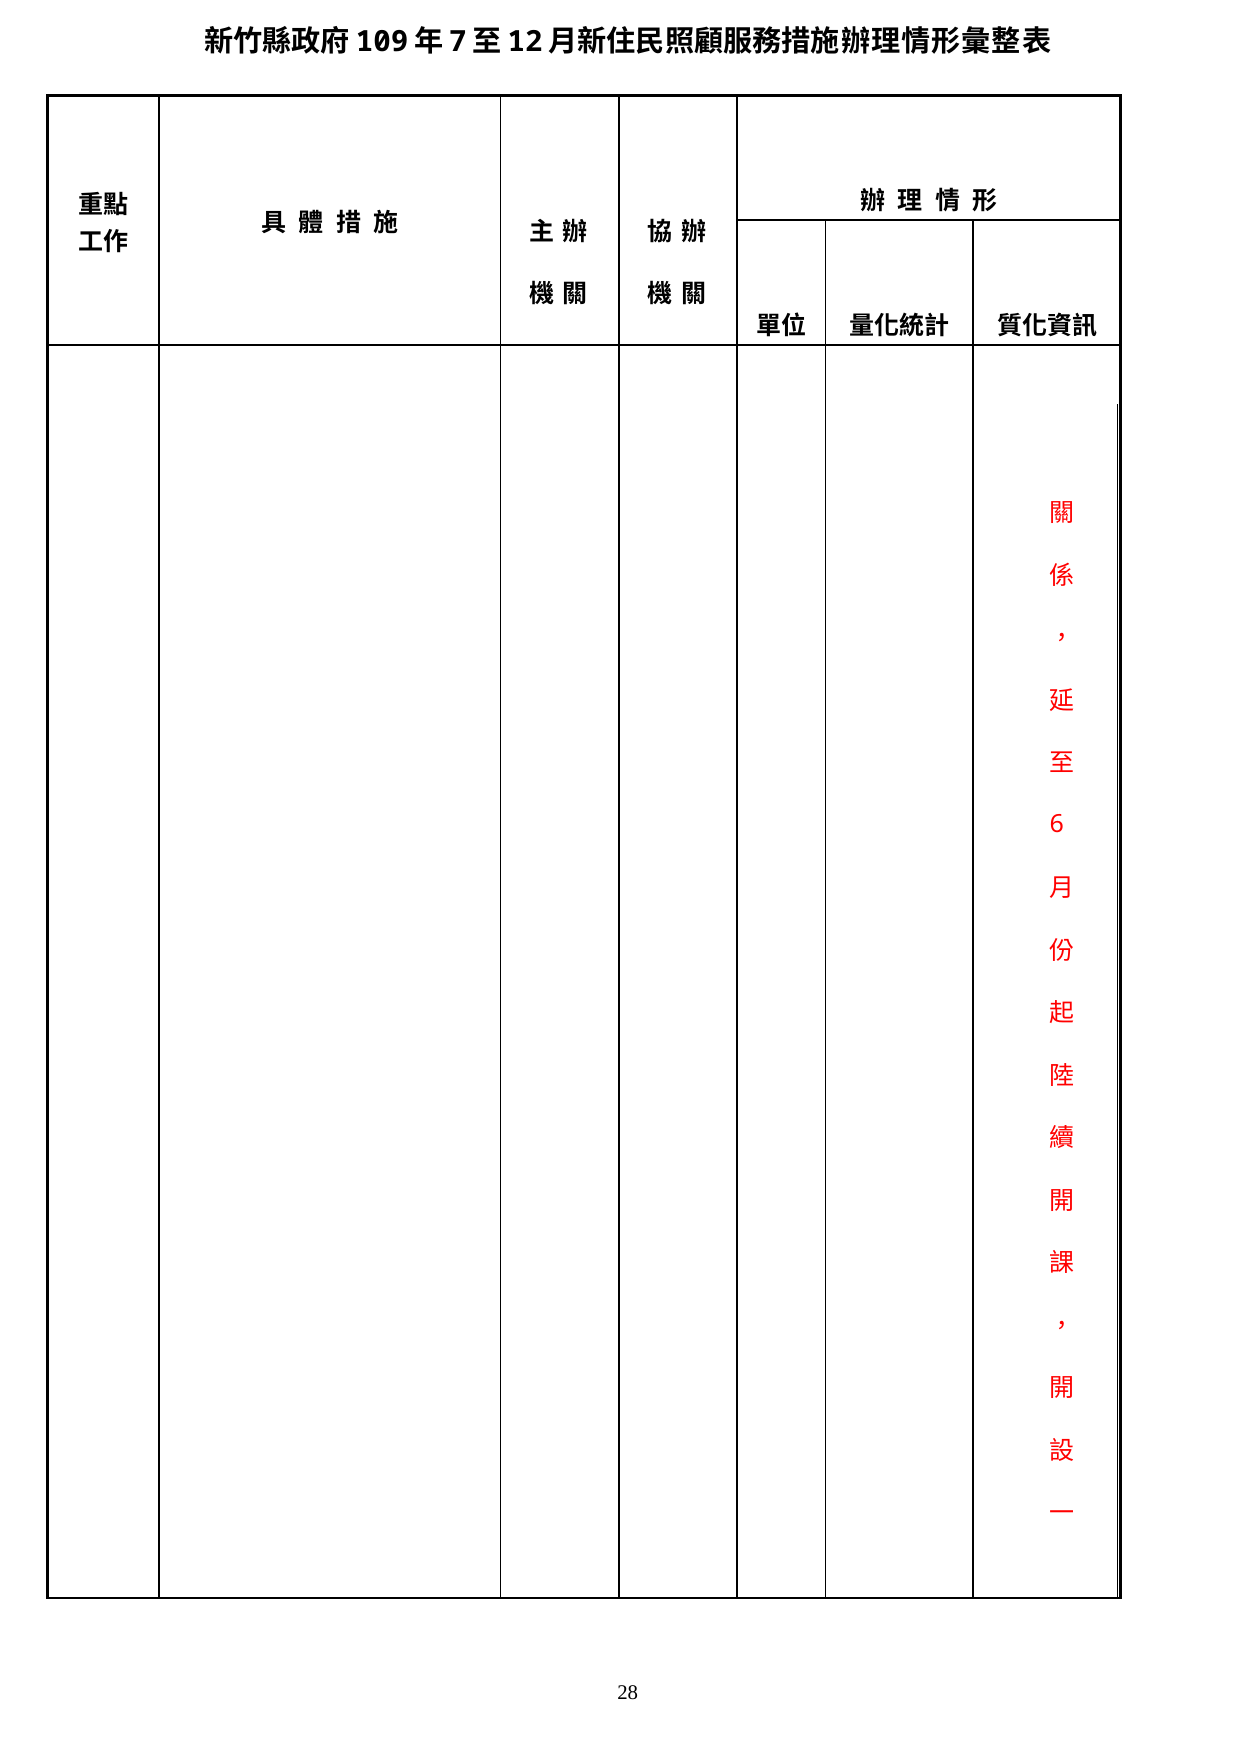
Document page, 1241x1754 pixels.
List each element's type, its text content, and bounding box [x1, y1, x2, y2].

table_header 重點工作 [49, 97, 158, 344]
table_cell [826, 346, 972, 1597]
table_cell [49, 346, 158, 1597]
table_cell [160, 346, 500, 1597]
table_header 主 辦 機 關 [501, 97, 618, 344]
table_cell 量化統計 [826, 221, 972, 344]
table_cell [620, 346, 736, 1597]
table_header 協 辦 機 關 [620, 97, 736, 344]
table_cell 質化資訊 [974, 221, 1119, 344]
table_header 辦 理 情 形 [738, 97, 1119, 219]
table_cell 單位 [738, 221, 825, 344]
table_cell [738, 346, 825, 1597]
table_header 具 體 措 施 [160, 97, 500, 344]
table_cell [501, 346, 618, 1597]
table_cell 關係，延至6月份起陸續開課，開設一 [974, 346, 1119, 1597]
